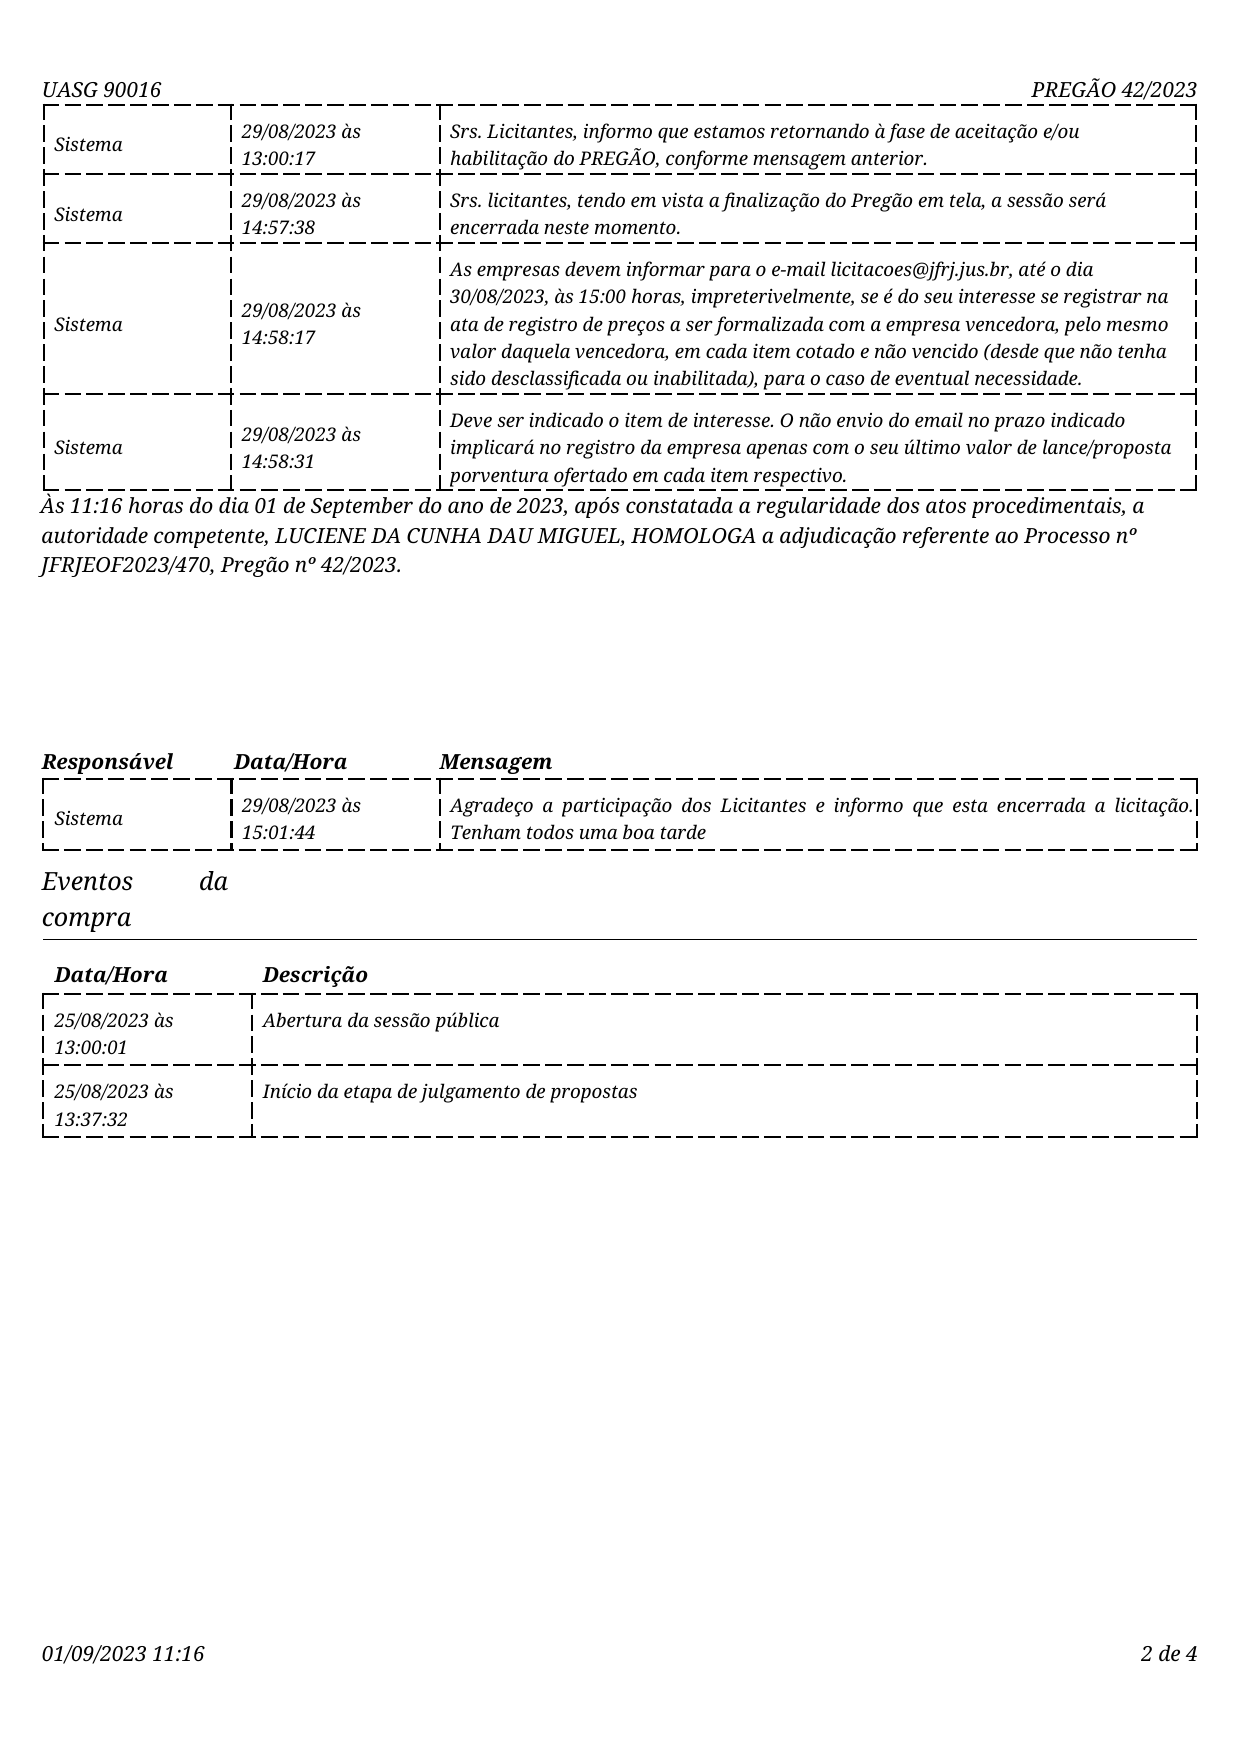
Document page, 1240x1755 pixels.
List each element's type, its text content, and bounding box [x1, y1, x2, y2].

table_cell Sistema [44, 242, 231, 393]
table_cell 29/08/2023 às 14:57:38 [231, 173, 439, 242]
table_cell Srs. Licitantes, informo que estamos retornando à fase de aceitação e/ou habilitação do PREGÃO, conforme mensagem anterior. [440, 104, 1196, 173]
table_cell 25/08/2023 às 13:37:32 [43, 1064, 231, 1136]
text Responsável Data/Hora Mensagem [42, 747, 1200, 775]
table_cell 29/08/2023 às 13:00:17 [231, 104, 439, 173]
table_cell [231, 1064, 252, 1136]
table_cell As empresas devem informar para o e-mail licitacoes@jfrj.jus.br, até o dia 30/08/2023, às 15:00 horas, impreterivelmente, se é do seu interesse se registrar na ata de registro de preços a ser formalizada com a empresa vencedora, pelo mesmo valor daquela vencedora, em cada item cotado e não vencido (desde que não tenha sido desclassificada ou inabilitada), para o caso de eventual necessidade. [440, 242, 1196, 393]
table_cell Eventos da compra [43, 849, 231, 938]
table_cell Deve ser indicado o item de interesse. O não envio do email no prazo indicado implicará no registro da empresa apenas com o seu último valor de lance/proposta porventura ofertado em cada item respectivo. [440, 393, 1196, 489]
table_cell Sistema [44, 393, 231, 489]
table_header 29/08/2023 às 15:01:44 [231, 778, 440, 849]
table_cell Sistema [44, 173, 231, 242]
text Às 11:16 horas do dia 01 de September do ano de 2023, após constatada a regularidade dos atos procedimentais, a autoridade competente, LUCIENE DA CUNHA DAU MIGUEL, HOMOLOGA a adjudicação referente ao Processo nº JFRJEOF2023/470, Pregão nº 42/2023. [40, 491, 1200, 579]
table_cell 25/08/2023 às 13:00:01 [43, 993, 231, 1064]
table_cell [231, 849, 1197, 938]
table_cell 29/08/2023 às 14:58:31 [231, 393, 439, 489]
table_header Sistema [43, 778, 231, 849]
table_cell Srs. licitantes, tendo em vista a finalização do Pregão em tela, a sessão será encerrada neste momento. [440, 173, 1196, 242]
table_cell Data/Hora [43, 940, 231, 993]
table_cell Abertura da sessão pública [252, 993, 1197, 1064]
table_header Agradeço a participação dos Licitantes e informo que esta encerrada a licitação. Tenham todos uma boa tarde [440, 778, 1197, 849]
table_cell [231, 993, 252, 1064]
table_cell 29/08/2023 às 14:58:17 [231, 242, 439, 393]
table_cell Início da etapa de julgamento de propostas [252, 1064, 1197, 1136]
table_cell Sistema [44, 104, 231, 173]
table_cell Descrição [231, 940, 1197, 993]
